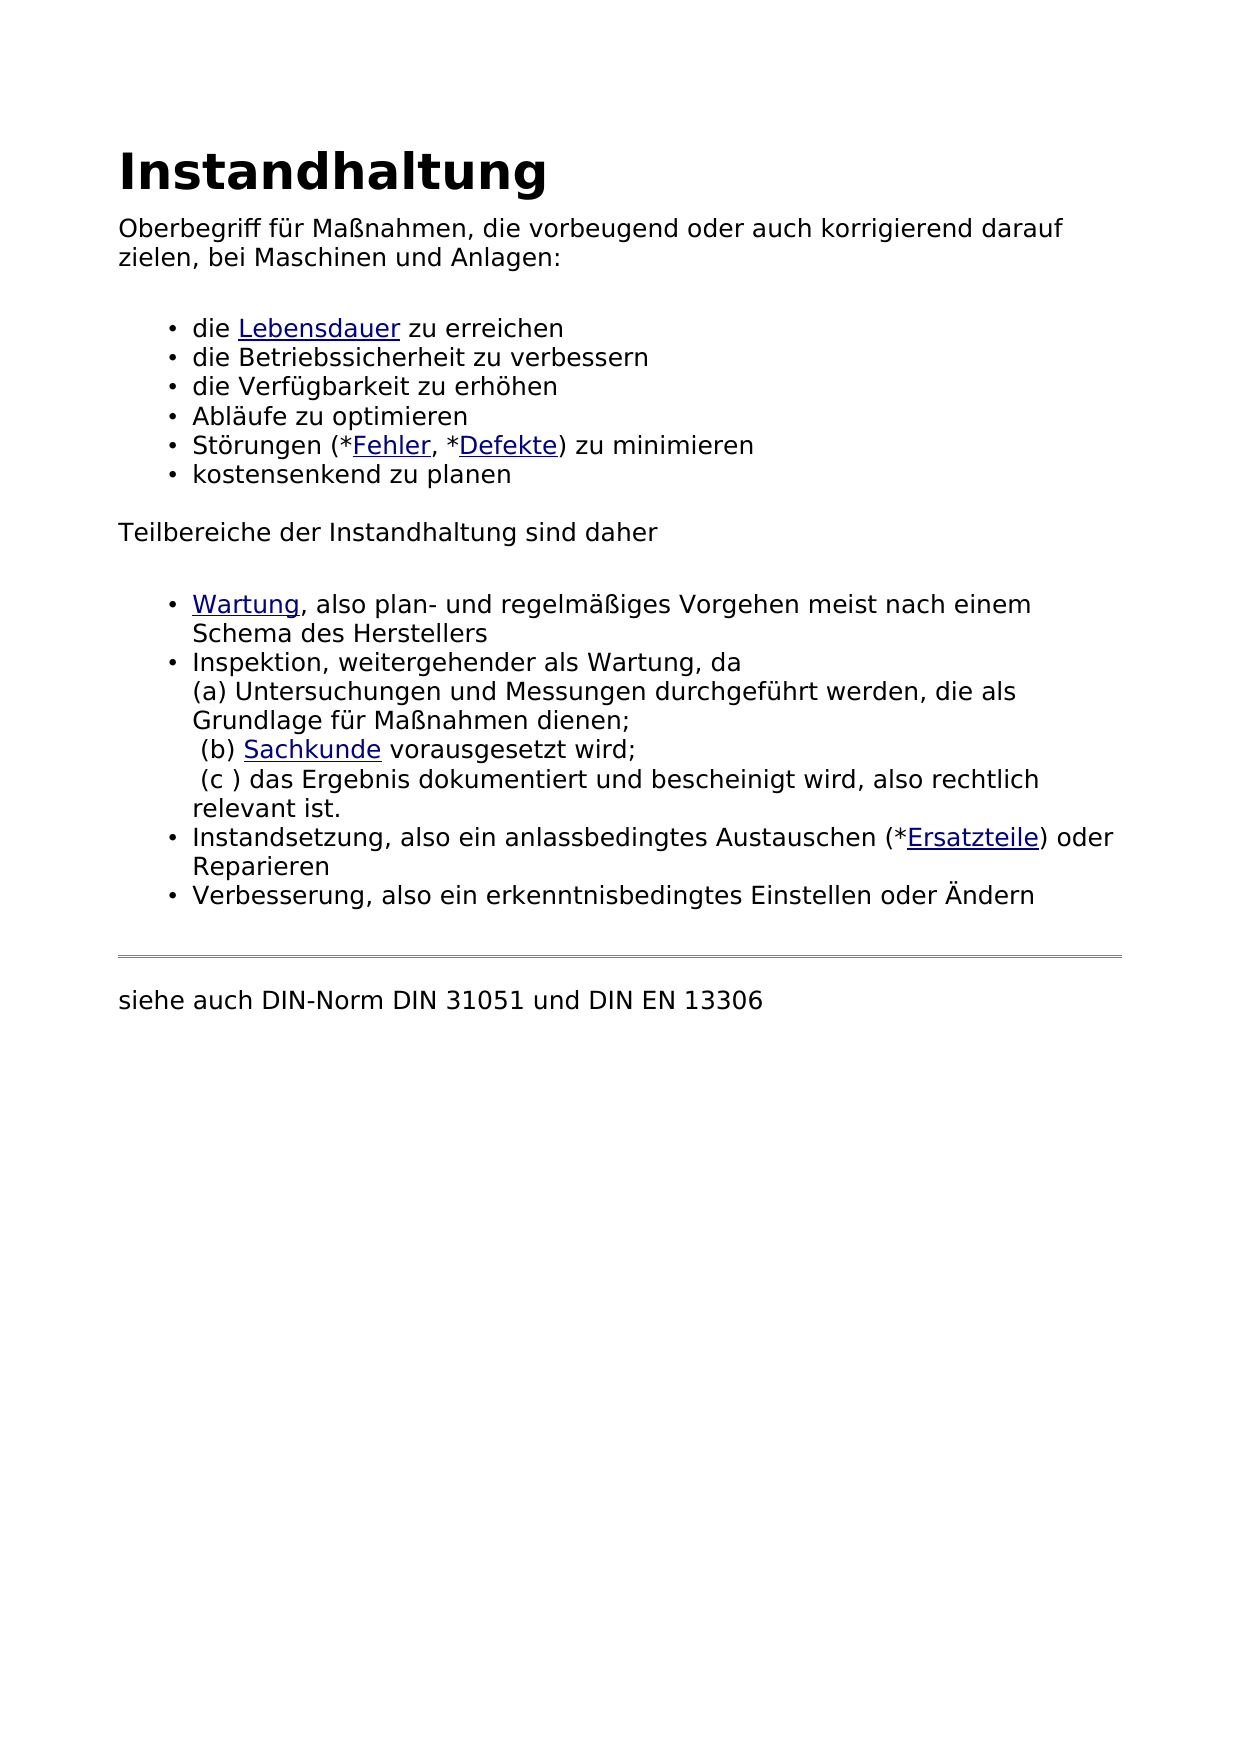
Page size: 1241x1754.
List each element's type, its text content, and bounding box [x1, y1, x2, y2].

text Oberbegriff für Maßnahmen, die vorbeugend oder auch korrigierend darauf zielen, bei Maschinen und Anlagen: [118, 214, 1122, 272]
list Inspektion, weitergehender als Wartung, da (a) Untersuchungen und Messungen durchgeführt werden, die als Grundlage für Maßnahmen dienen; (b) Sachkunde vorausgesetzt wird; (c ) das Ergebnis dokumentiert und bescheinigt wird, also rechtlich relevant ist. [177, 648, 1122, 823]
list die Lebensdauer zu erreichen [177, 314, 1122, 343]
list Verbesserung, also ein erkenntnisbedingtes Einstellen oder Ändern [177, 881, 1122, 911]
text siehe auch DIN-Norm DIN 31051 und DIN EN 13306 [118, 986, 1122, 1016]
list Störungen (*Fehler, *Defekte) zu minimieren [177, 431, 1122, 460]
list Wartung, also plan- und regelmäßiges Vorgehen meist nach einem Schema des Herstellers [177, 590, 1122, 648]
list die Verfügbarkeit zu erhöhen [177, 372, 1122, 402]
subtitle Instandhaltung [118, 143, 1122, 201]
list Abläufe zu optimieren [177, 402, 1122, 431]
text Teilbereiche der Instandhaltung sind daher [118, 519, 1122, 548]
list Instandsetzung, also ein anlassbedingtes Austauschen (*Ersatzteile) oder Reparieren [177, 823, 1122, 881]
list kostensenkend zu planen [177, 460, 1122, 489]
list die Betriebssicherheit zu verbessern [177, 343, 1122, 372]
